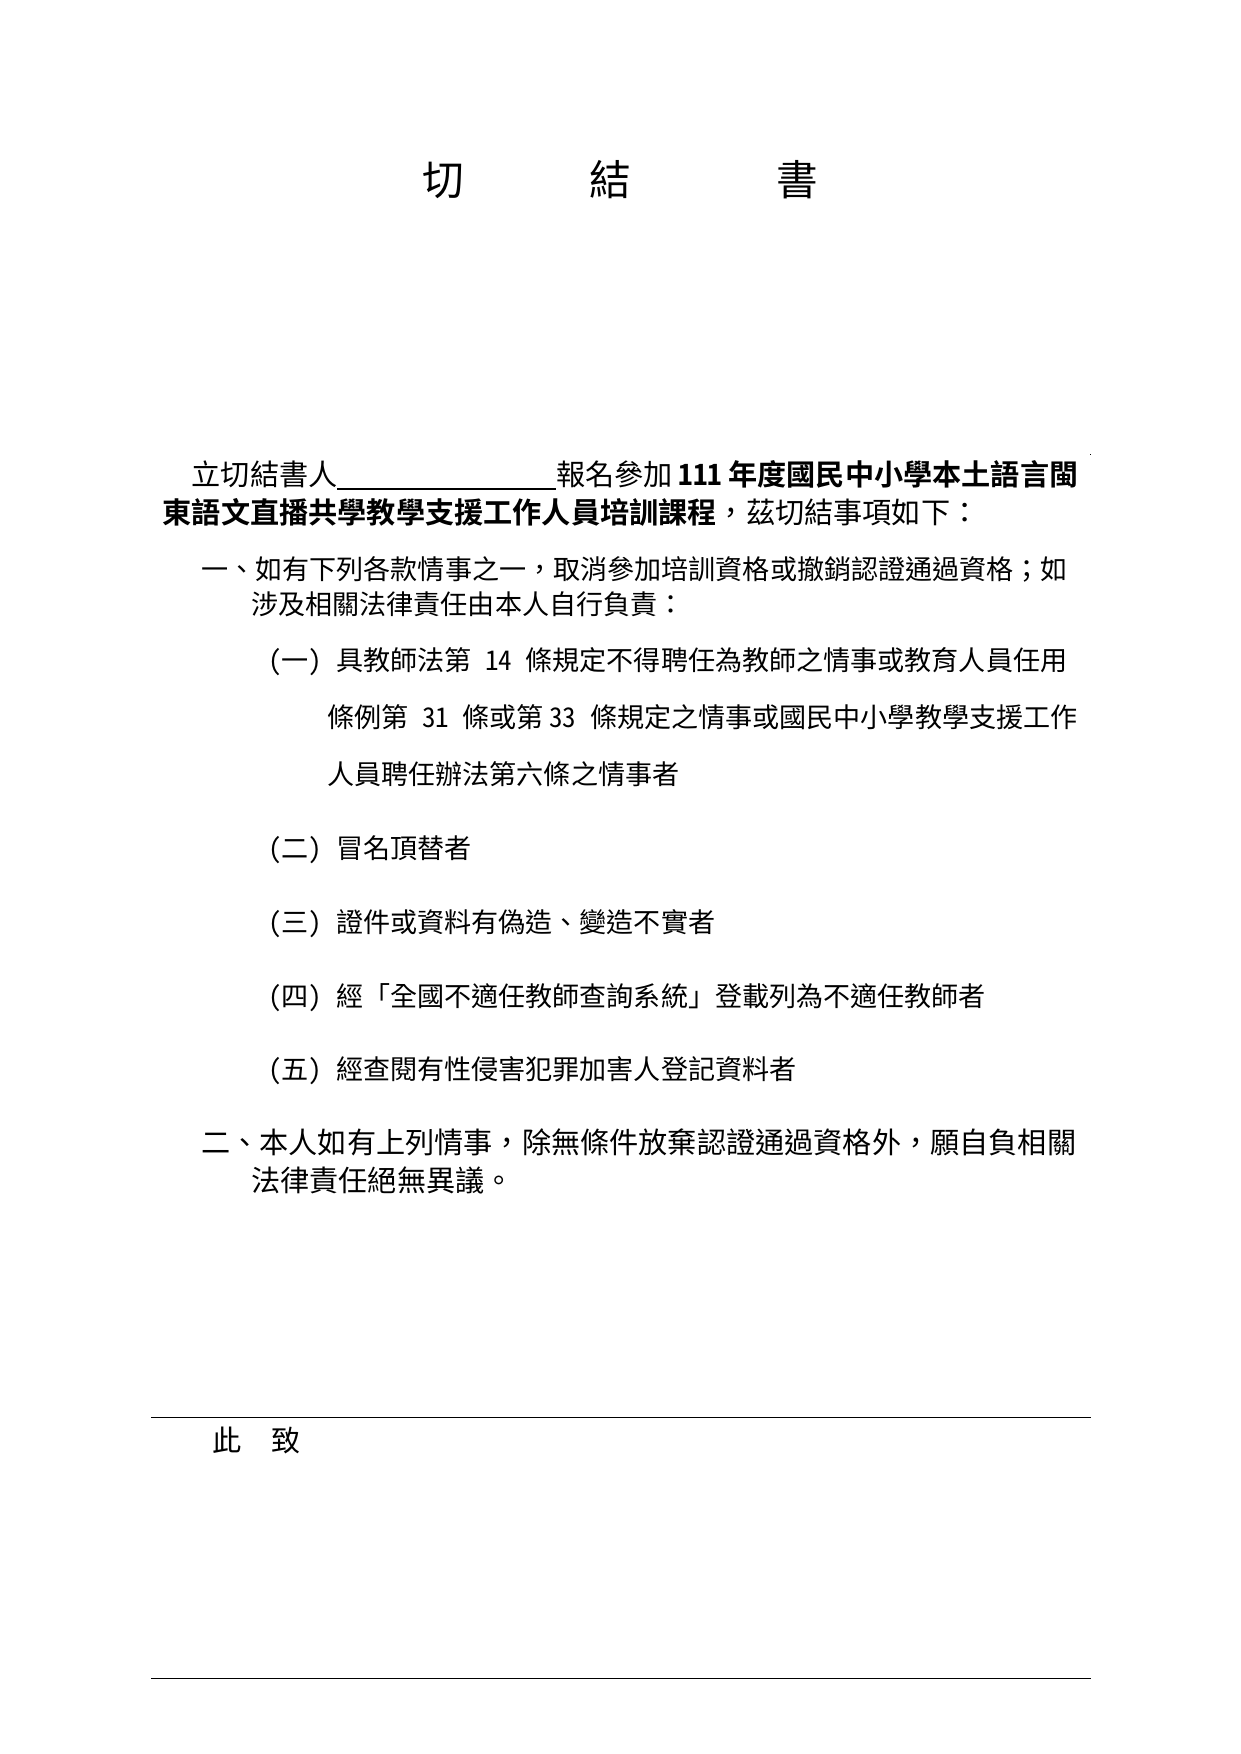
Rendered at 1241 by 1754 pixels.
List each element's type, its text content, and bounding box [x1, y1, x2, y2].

text 立切結書人 報名參加111年度國民中小學本土語言閩東語文直播共學教學支援工作人員培訓課程，茲切結事項如下： [162, 455, 1078, 532]
text 二、本人如有上列情事，除無條件放棄認證通過資格外，願自負相關法律責任絕無異議。 [201, 1123, 1078, 1200]
text (二) 冒名頂替者 [268, 827, 1091, 866]
text (五) 經查閱有性侵害犯罪加害人登記資料者 [268, 1048, 1091, 1088]
text (一) 具教師法第 14 條規定不得聘任為教師之情事或教育人員任用條例第 31 條或第33 條規定之情事或國民中小學教學支援工作人員聘任辦法第六條之情事者 [268, 639, 1091, 792]
subtitle 一、如有下列各款情事之一，取消參加培訓資格或撤銷認證通過資格；如涉及相關法律責任由本人自行負責： [201, 551, 1078, 622]
subtitle 切 結 書 [150, 147, 1091, 207]
text (三) 證件或資料有偽造、變造不實者 [268, 901, 1091, 940]
text 此 致 [212, 1417, 1091, 1459]
text (四) 經「全國不適任教師查詢系統」登載列為不適任教師者 [268, 974, 1091, 1014]
